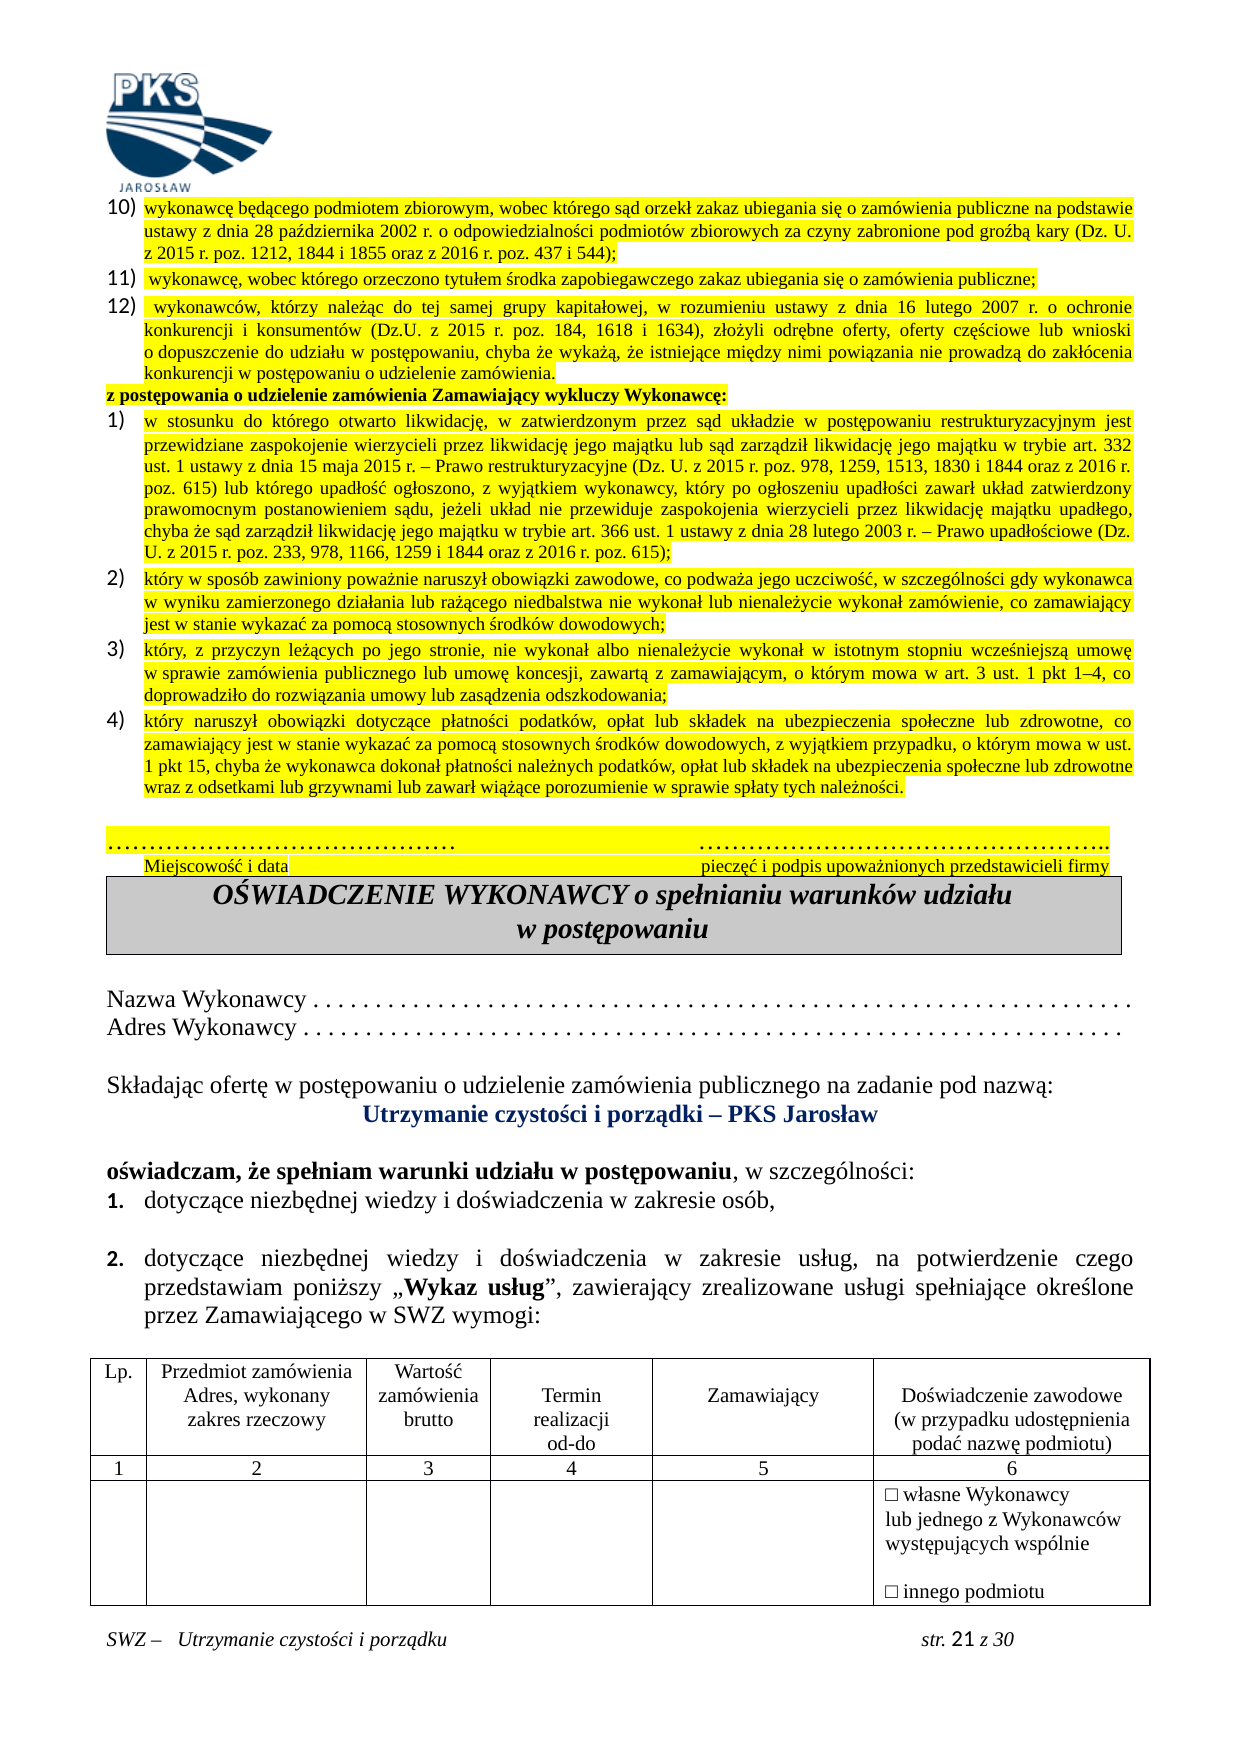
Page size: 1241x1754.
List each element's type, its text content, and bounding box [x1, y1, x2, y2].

table_header Zamawiający [653, 1359, 873, 1455]
list wykonawców, którzy należąc do tej samej grupy kapitałowej, w rozumieniu ustawy z dnia 16 lutego 2007 r. o ochronie konkurencji i konsumentów (Dz.U. z 2015 r. poz. 184, 1618 i 1634), złożyli odrębne oferty, oferty częściowe lub wnioski o dopuszczenie do udziału w postępowaniu, chyba że wykażą, że istniejące między nimi powiązania nie prowadzą do zakłócenia konkurencji w postępowaniu o udzielenie zamówienia. [106, 291, 1134, 384]
table_cell □ własne Wykonawcy lub jednego z Wykonawców występujących wspólnie □ innego podmiotu [874, 1481, 1149, 1605]
table_cell 1 [91, 1456, 146, 1480]
text z postępowania o udzielenie zamówienia Zamawiający wykluczy Wykonawcę: [106, 384, 1134, 405]
list który w sposób zawiniony poważnie naruszył obowiązki zawodowe, co podważa jego uczciwość, w szczególności gdy wykonawca w wyniku zamierzonego działania lub rażącego niedbalstwa nie wykonał lub nienależycie wykonał zamówienie, co zamawiający jest w stanie wykazać za pomocą stosownych środków dowodowych; [106, 563, 1134, 634]
list wykonawcę, wobec którego orzeczono tytułem środka zapobiegawczego zakaz ubiegania się o zamówienia publiczne; [106, 263, 1134, 291]
table_cell 5 [653, 1456, 873, 1480]
list który naruszył obowiązki dotyczące płatności podatków, opłat lub składek na ubezpieczenia społeczne lub zdrowotne, co zamawiający jest w stanie wykazać za pomocą stosownych środków dowodowych, z wyjątkiem przypadku, o którym mowa w ust. 1 pkt 15, chyba że wykonawca dokonał płatności należnych podatków, opłat lub składek na ubezpieczenia społeczne lub zdrowotne wraz z odsetkami lub grzywnami lub zawarł wiążące porozumienie w sprawie spłaty tych należności. [106, 705, 1134, 798]
text Nazwa Wykonawcy . . . . . . . . . . . . . . . . . . . . . . . . . . . . . . . . . . . . . . . . . . . . . . . . . . . . . . . . . . . . . . . . . . [106, 984, 1134, 1012]
table_header Wartość zamówienia brutto [367, 1359, 490, 1455]
table_cell [367, 1481, 490, 1605]
list dotyczące niezbędnej wiedzy i doświadczenia w zakresie usług, na potwierdzenie czego przedstawiam poniższy „Wykaz usług”, zawierający zrealizowane usługi spełniające określone przez Zamawiającego w SWZ wymogi: [106, 1243, 1134, 1329]
text Miejscowość i data pieczęć i podpis upoważnionych przedstawicieli firmy [106, 854, 1134, 876]
table_cell [91, 1481, 146, 1605]
table_cell 4 [491, 1456, 652, 1480]
text Adres Wykonawcy . . . . . . . . . . . . . . . . . . . . . . . . . . . . . . . . . . . . . . . . . . . . . . . . . . . . . . . . . . . . . . . . . . [106, 1012, 1134, 1041]
text oświadczam, że spełniam warunki udziału w postępowaniu, w szczególności: [106, 1156, 1134, 1185]
table_cell [653, 1481, 873, 1605]
list Utrzymanie czystości i porządki – PKS Jarosław [106, 1099, 1134, 1127]
list wykonawcę będącego podmiotem zbiorowym, wobec którego sąd orzekł zakaz ubiegania się o zamówienia publiczne na podstawie ustawy z dnia 28 października 2002 r. o odpowiedzialności podmiotów zbiorowych za czyny zabronione pod groźbą kary (Dz. U. z 2015 r. poz. 1212, 1844 i 1855 oraz z 2016 r. poz. 437 i 544); [106, 192, 1134, 263]
table_cell [147, 1481, 366, 1605]
list który, z przyczyn leżących po jego stronie, nie wykonał albo nienależycie wykonał w istotnym stopniu wcześniejszą umowę w sprawie zamówienia publicznego lub umowę koncesji, zawartą z zamawiającym, o którym mowa w art. 3 ust. 1 pkt 1–4, co doprowadziło do rozwiązania umowy lub zasądzenia odszkodowania; [106, 634, 1134, 705]
table_header Przedmiot zamówienia Adres, wykonany zakres rzeczowy [147, 1359, 366, 1455]
list w stosunku do którego otwarto likwidację, w zatwierdzonym przez sąd układzie w postępowaniu restrukturyzacyjnym jest przewidziane zaspokojenie wierzycieli przez likwidację jego majątku lub sąd zarządził likwidację jego majątku w trybie art. 332 ust. 1 ustawy z dnia 15 maja 2015 r. – Prawo restrukturyzacyjne (Dz. U. z 2015 r. poz. 978, 1259, 1513, 1830 i 1844 oraz z 2016 r. poz. 615) lub którego upadłość ogłoszono, z wyjątkiem wykonawcy, który po ogłoszeniu upadłości zawarł układ zatwierdzony prawomocnym postanowieniem sądu, jeżeli układ nie przewiduje zaspokojenia wierzycieli przez likwidację majątku upadłego, chyba że sąd zarządził likwidację jego majątku w trybie art. 366 ust. 1 ustawy z dnia 28 lutego 2003 r. – Prawo upadłościowe (Dz. U. z 2015 r. poz. 233, 978, 1166, 1259 i 1844 oraz z 2016 r. poz. 615); [106, 405, 1134, 563]
list dotyczące niezbędnej wiedzy i doświadczenia w zakresie osób, [106, 1185, 1134, 1214]
table_header Lp. [91, 1359, 146, 1455]
table_cell 6 [874, 1456, 1149, 1480]
text Składając ofertę w postępowaniu o udzielenie zamówienia publicznego na zadanie pod nazwą: [106, 1070, 1134, 1099]
table_header Doświadczenie zawodowe (w przypadku udostępnienia podać nazwę podmiotu) [874, 1359, 1149, 1455]
table_cell 3 [367, 1456, 490, 1480]
table_cell 2 [147, 1456, 366, 1480]
text …………………………………… ………………………………………….. [106, 826, 1134, 854]
table_cell [491, 1481, 652, 1605]
table_header OŚWIADCZENIE WYKONAWCY o spełnianiu warunków udziału w postępowaniu [107, 877, 1121, 954]
table_header Termin realizacji od-do [491, 1359, 652, 1455]
